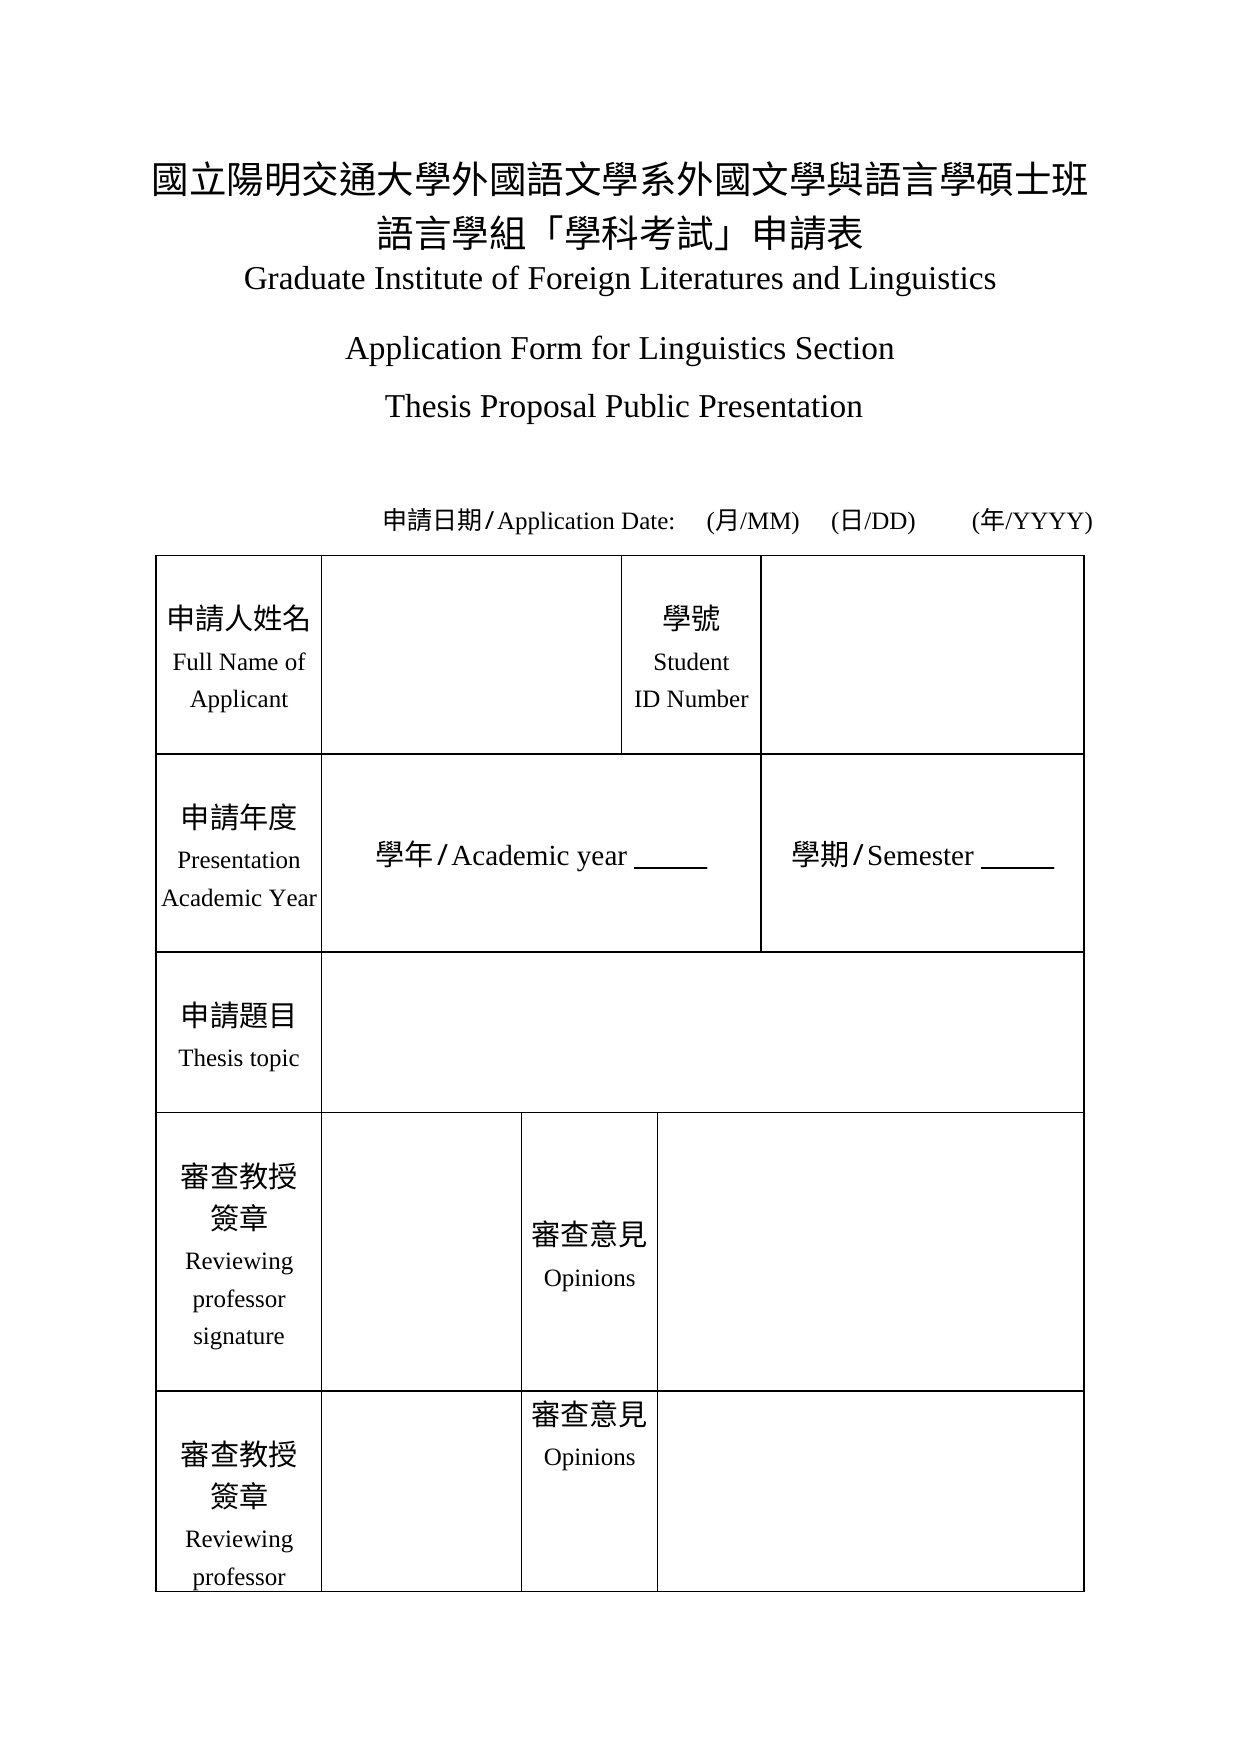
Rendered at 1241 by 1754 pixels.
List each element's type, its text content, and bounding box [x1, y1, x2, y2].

table_cell 申請題目 Thesis topic [157, 953, 321, 1112]
table_cell [322, 1113, 521, 1390]
table_cell 審查教授 簽章 Reviewing professor [157, 1392, 321, 1591]
table_header 申請人姓名 Full Name of Applicant [157, 556, 321, 753]
table_cell [322, 1392, 521, 1591]
table_cell [658, 1392, 1083, 1591]
table_header 學號 Student ID Number [622, 556, 760, 753]
text 語言學組「學科考試」申請表 [148, 204, 1092, 258]
table_cell 申請年度 Presentation Academic Year [157, 755, 321, 951]
table_cell [322, 953, 1083, 1112]
text Graduate Institute of Foreign Literatures and Linguistics [148, 258, 1092, 297]
table_header [322, 556, 621, 753]
table_cell 學期/Semester _____ [762, 755, 1083, 951]
table_header [762, 556, 1083, 753]
text Application Form for Linguistics Section Thesis Proposal Public Presentation [244, 328, 1004, 424]
table_cell [658, 1113, 1083, 1390]
table_cell 審查意見 Opinions [522, 1113, 657, 1390]
text 申請日期/Application Date: (月/MM) (日/DD) (年/YYYY) [148, 500, 1092, 537]
table_cell 學年/Academic year _____ [322, 755, 760, 951]
table_cell 審查意見 Opinions [522, 1392, 657, 1591]
table_cell 審查教授 簽章 Reviewing professor signature [157, 1113, 321, 1390]
text 國立陽明交通大學外國語文學系外國文學與語言學碩士班 [148, 150, 1092, 204]
